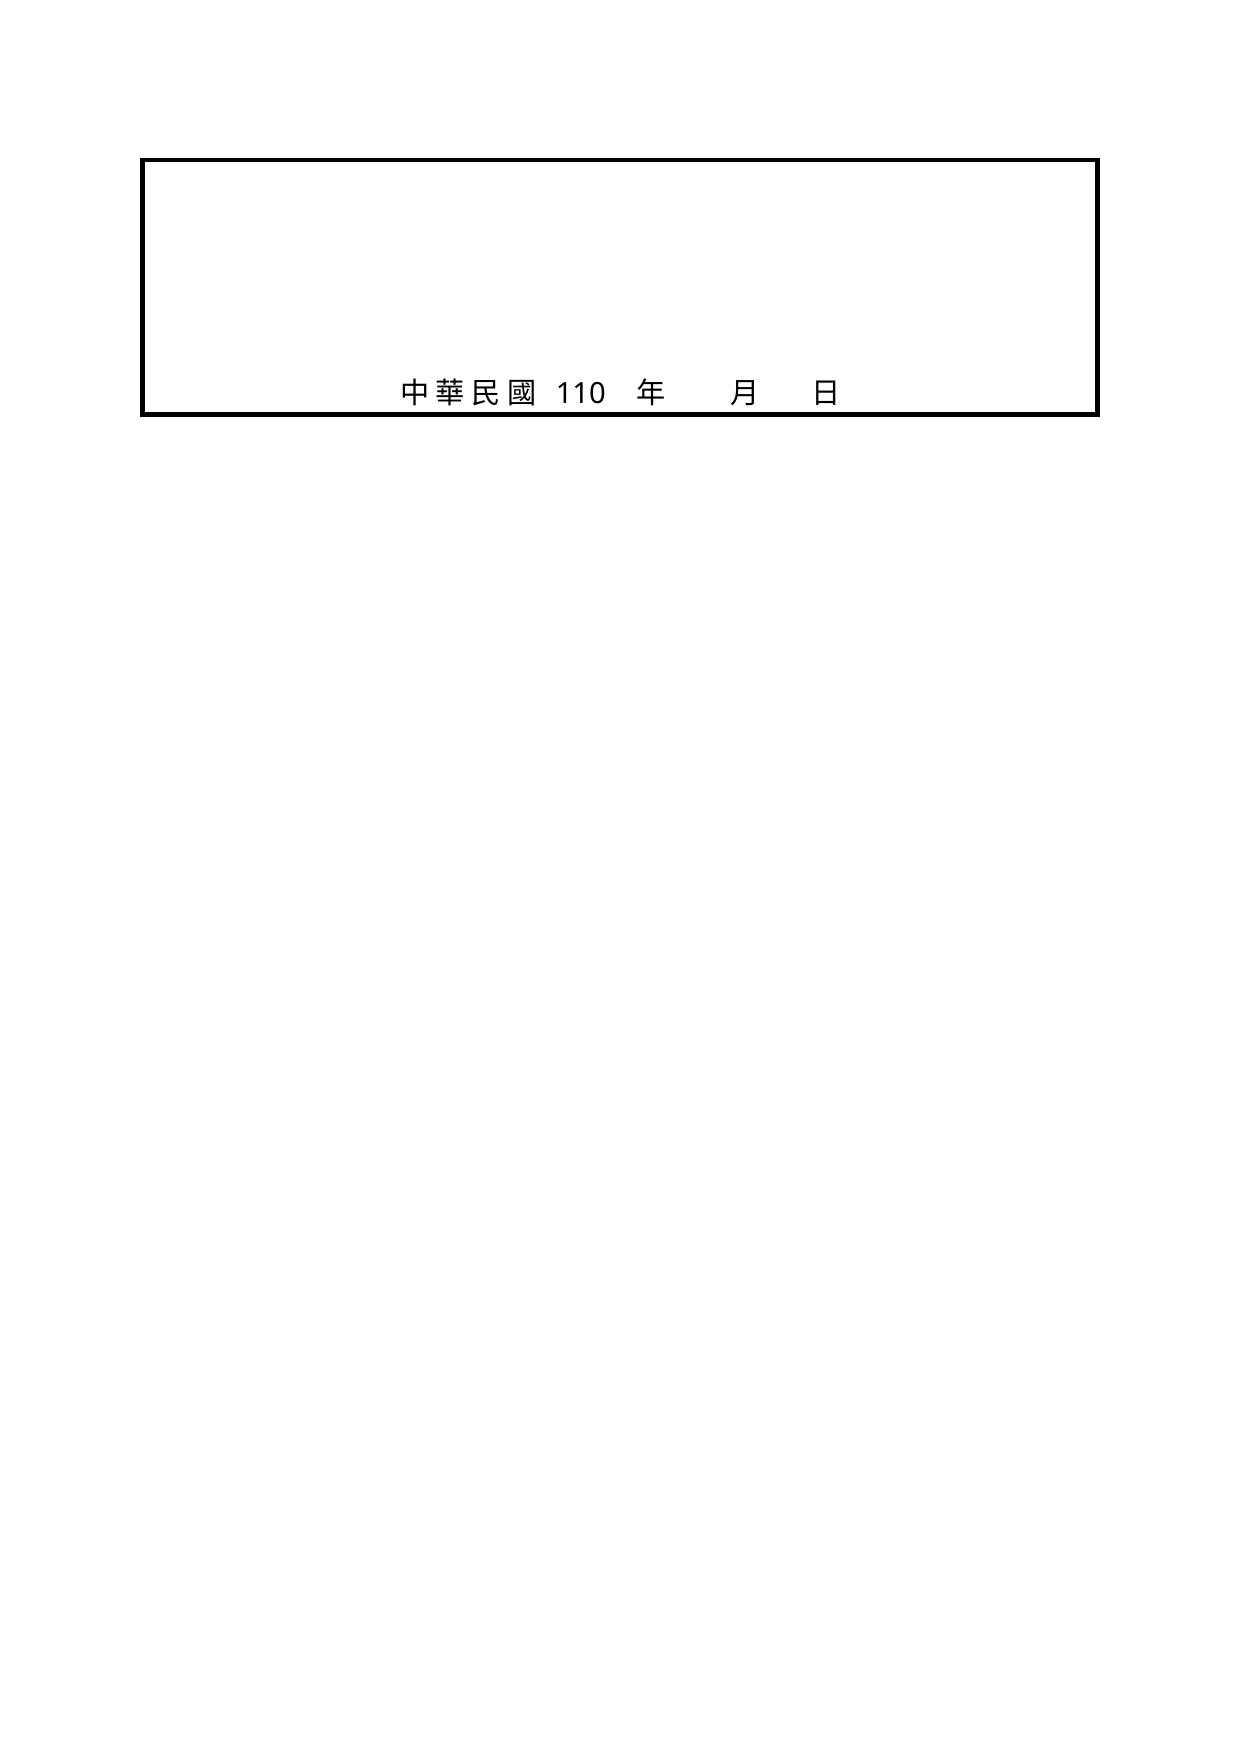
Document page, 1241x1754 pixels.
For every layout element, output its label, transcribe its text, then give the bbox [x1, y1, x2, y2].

table_header 中 華 民 國 110 年 月 日 [145, 162, 1095, 412]
